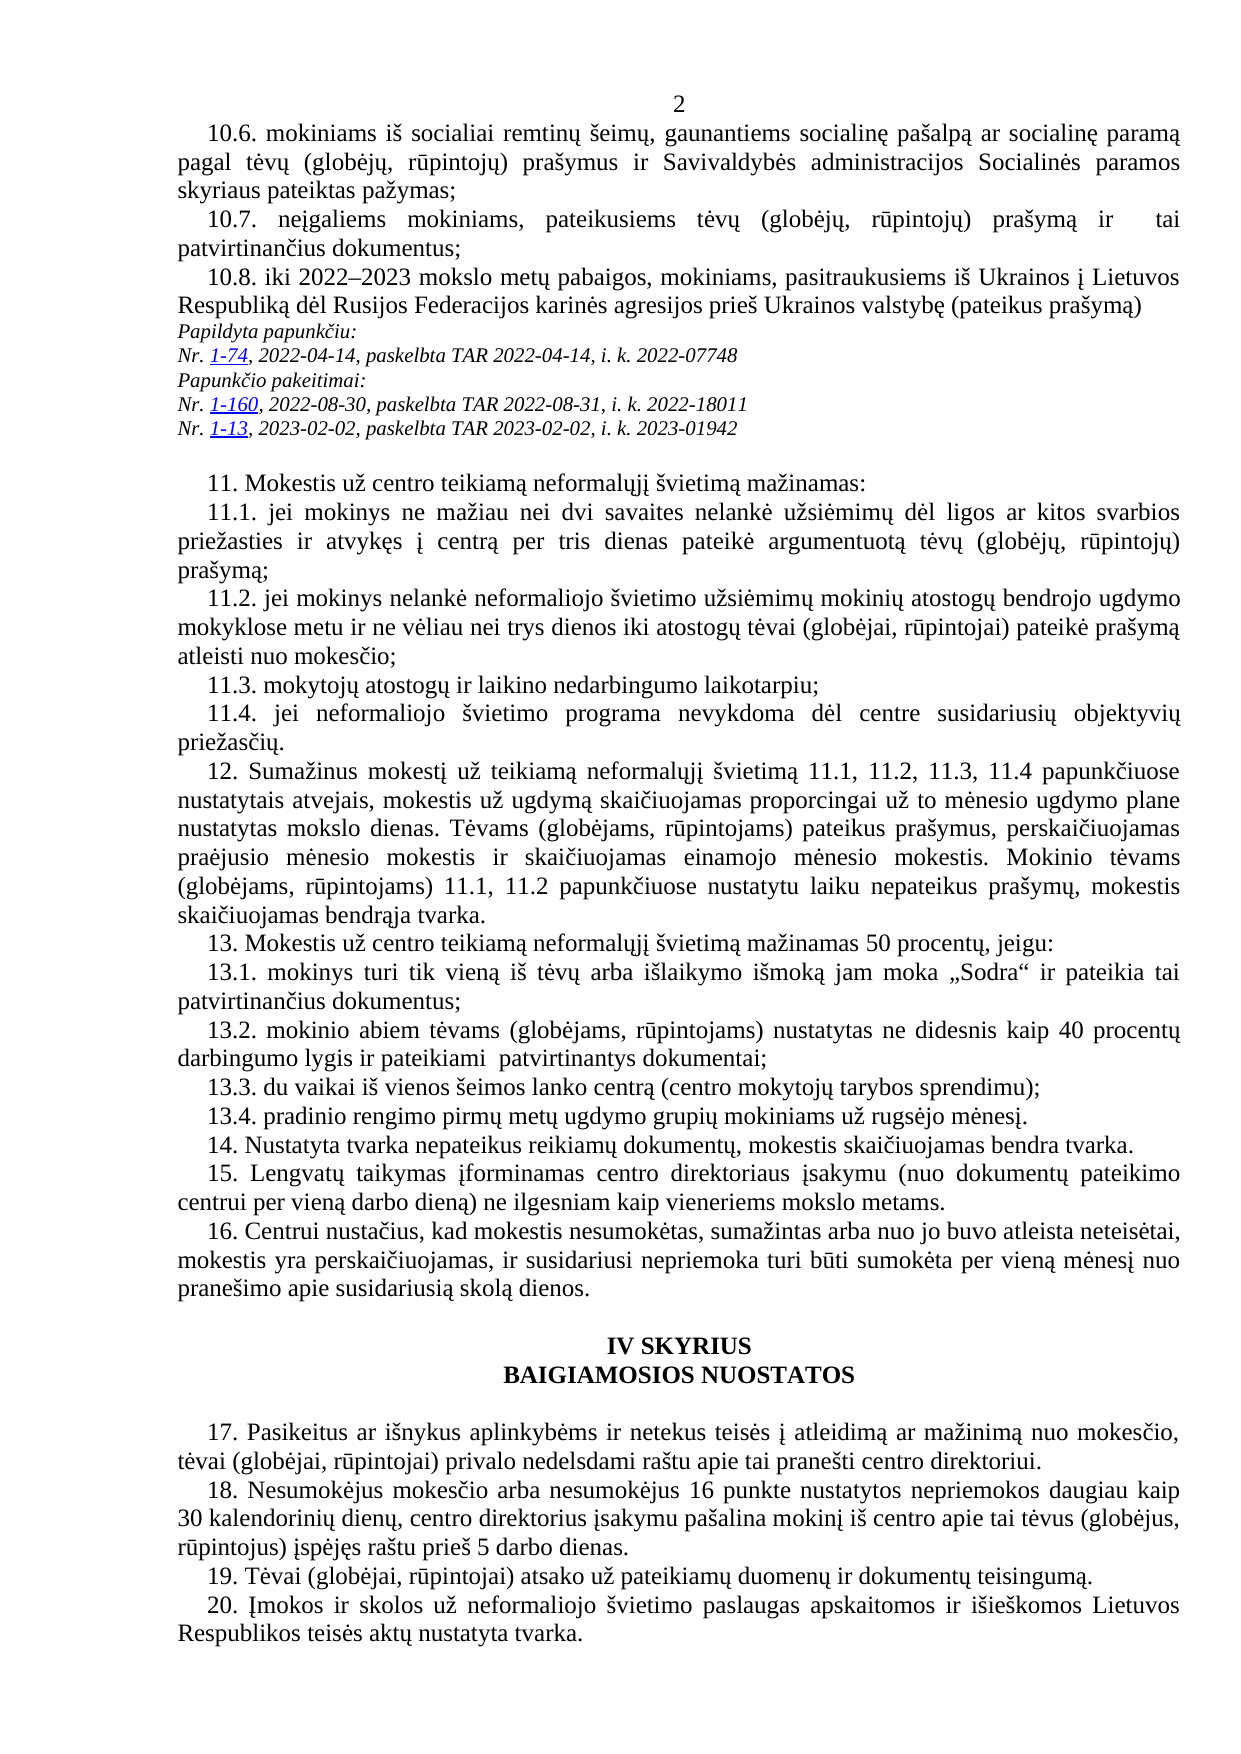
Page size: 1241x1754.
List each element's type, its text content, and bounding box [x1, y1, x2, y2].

text 15. Lengvatų taikymas įforminamas centro direktoriaus įsakymu (nuo dokumentų pateikimo centrui per vieną darbo dieną) ne ilgesniam kaip vieneriems mokslo metams. [177, 1158, 1181, 1216]
text 13.3. du vaikai iš vienos šeimos lanko centrą (centro mokytojų tarybos sprendimu); [177, 1072, 1181, 1101]
text 16. Centrui nustačius, kad mokestis nesumokėtas, sumažintas arba nuo jo buvo atleista neteisėtai, mokestis yra perskaičiuojamas, ir susidariusi nepriemoka turi būti sumokėta per vieną mėnesį nuo pranešimo apie susidariusią skolą dienos. [177, 1216, 1181, 1302]
text 11.3. mokytojų atostogų ir laikino nedarbingumo laikotarpiu; [177, 670, 1181, 698]
text Nr. 1-160, 2022-08-30, paskelbta TAR 2022-08-31, i. k. 2022-18011 [177, 392, 1181, 416]
text 11. Mokestis už centro teikiamą neformalųjį švietimą mažinamas: [177, 468, 1181, 497]
text 20. Įmokos ir skolos už neformaliojo švietimo paslaugas apskaitomos ir išieškomos Lietuvos Respublikos teisės aktų nustatyta tvarka. [177, 1590, 1181, 1647]
text Nr. 1-74, 2022-04-14, paskelbta TAR 2022-04-14, i. k. 2022-07748 [177, 343, 1181, 367]
text 11.1. jei mokinys ne mažiau nei dvi savaites nelankė užsiėmimų dėl ligos ar kitos svarbios priežasties ir atvykęs į centrą per tris dienas pateikė argumentuotą tėvų (globėjų, rūpintojų) prašymą; [177, 497, 1181, 583]
text 14. Nustatyta tvarka nepateikus reikiamų dokumentų, mokestis skaičiuojamas bendra tvarka. [177, 1130, 1181, 1158]
text 10.6. mokiniams iš socialiai remtinų šeimų, gaunantiems socialinę pašalpą ar socialinę paramą pagal tėvų (globėjų, rūpintojų) prašymus ir Savivaldybės administracijos Socialinės paramos skyriaus pateiktas pažymas; [177, 118, 1181, 204]
text 11.2. jei mokinys nelankė neformaliojo švietimo užsiėmimų mokinių atostogų bendrojo ugdymo mokyklose metu ir ne vėliau nei trys dienos iki atostogų tėvai (globėjai, rūpintojai) pateikė prašymą atleisti nuo mokesčio; [177, 583, 1181, 670]
text Nr. 1-13, 2023-02-02, paskelbta TAR 2023-02-02, i. k. 2023-01942 [177, 416, 1181, 440]
text BAIGIAMOSIOS NUOSTATOS [177, 1360, 1181, 1388]
text 18. Nesumokėjus mokesčio arba nesumokėjus 16 punkte nustatytos nepriemokos daugiau kaip 30 kalendorinių dienų, centro direktorius įsakymu pašalina mokinį iš centro apie tai tėvus (globėjus, rūpintojus) įspėjęs raštu prieš 5 darbo dienas. [177, 1475, 1181, 1561]
text 12. Sumažinus mokestį už teikiamą neformalųjį švietimą 11.1, 11.2, 11.3, 11.4 papunkčiuose nustatytais atvejais, mokestis už ugdymą skaičiuojamas proporcingai už to mėnesio ugdymo plane nustatytas mokslo dienas. Tėvams (globėjams, rūpintojams) pateikus prašymus, perskaičiuojamas praėjusio mėnesio mokestis ir skaičiuojamas einamojo mėnesio mokestis. Mokinio tėvams (globėjams, rūpintojams) 11.1, 11.2 papunkčiuose nustatytu laiku nepateikus prašymų, mokestis skaičiuojamas bendrąja tvarka. [177, 756, 1181, 928]
text IV SKYRIUS [177, 1331, 1181, 1360]
text 13.2. mokinio abiem tėvams (globėjams, rūpintojams) nustatytas ne didesnis kaip 40 procentų darbingumo lygis ir pateikiami patvirtinantys dokumentai; [177, 1015, 1181, 1072]
text Papildyta papunkčiu: [177, 319, 1181, 343]
text 10.8. iki 2022–2023 mokslo metų pabaigos, mokiniams, pasitraukusiems iš Ukrainos į Lietuvos Respubliką dėl Rusijos Federacijos karinės agresijos prieš Ukrainos valstybę (pateikus prašymą) [177, 262, 1181, 319]
text 13. Mokestis už centro teikiamą neformalųjį švietimą mažinamas 50 procentų, jeigu: [177, 928, 1181, 957]
text Papunkčio pakeitimai: [177, 367, 1181, 392]
text 10.7. neįgaliems mokiniams, pateikusiems tėvų (globėjų, rūpintojų) prašymą ir tai patvirtinančius dokumentus; [177, 204, 1181, 262]
text 19. Tėvai (globėjai, rūpintojai) atsako už pateikiamų duomenų ir dokumentų teisingumą. [177, 1561, 1181, 1590]
text 17. Pasikeitus ar išnykus aplinkybėms ir netekus teisės į atleidimą ar mažinimą nuo mokesčio, tėvai (globėjai, rūpintojai) privalo nedelsdami raštu apie tai pranešti centro direktoriui. [177, 1417, 1181, 1475]
text 11.4. jei neformaliojo švietimo programa nevykdoma dėl centre susidariusių objektyvių priežasčių. [177, 698, 1181, 756]
text 13.1. mokinys turi tik vieną iš tėvų arba išlaikymo išmoką jam moka „Sodra“ ir pateikia tai patvirtinančius dokumentus; [177, 957, 1181, 1015]
text 13.4. pradinio rengimo pirmų metų ugdymo grupių mokiniams už rugsėjo mėnesį. [177, 1101, 1181, 1130]
